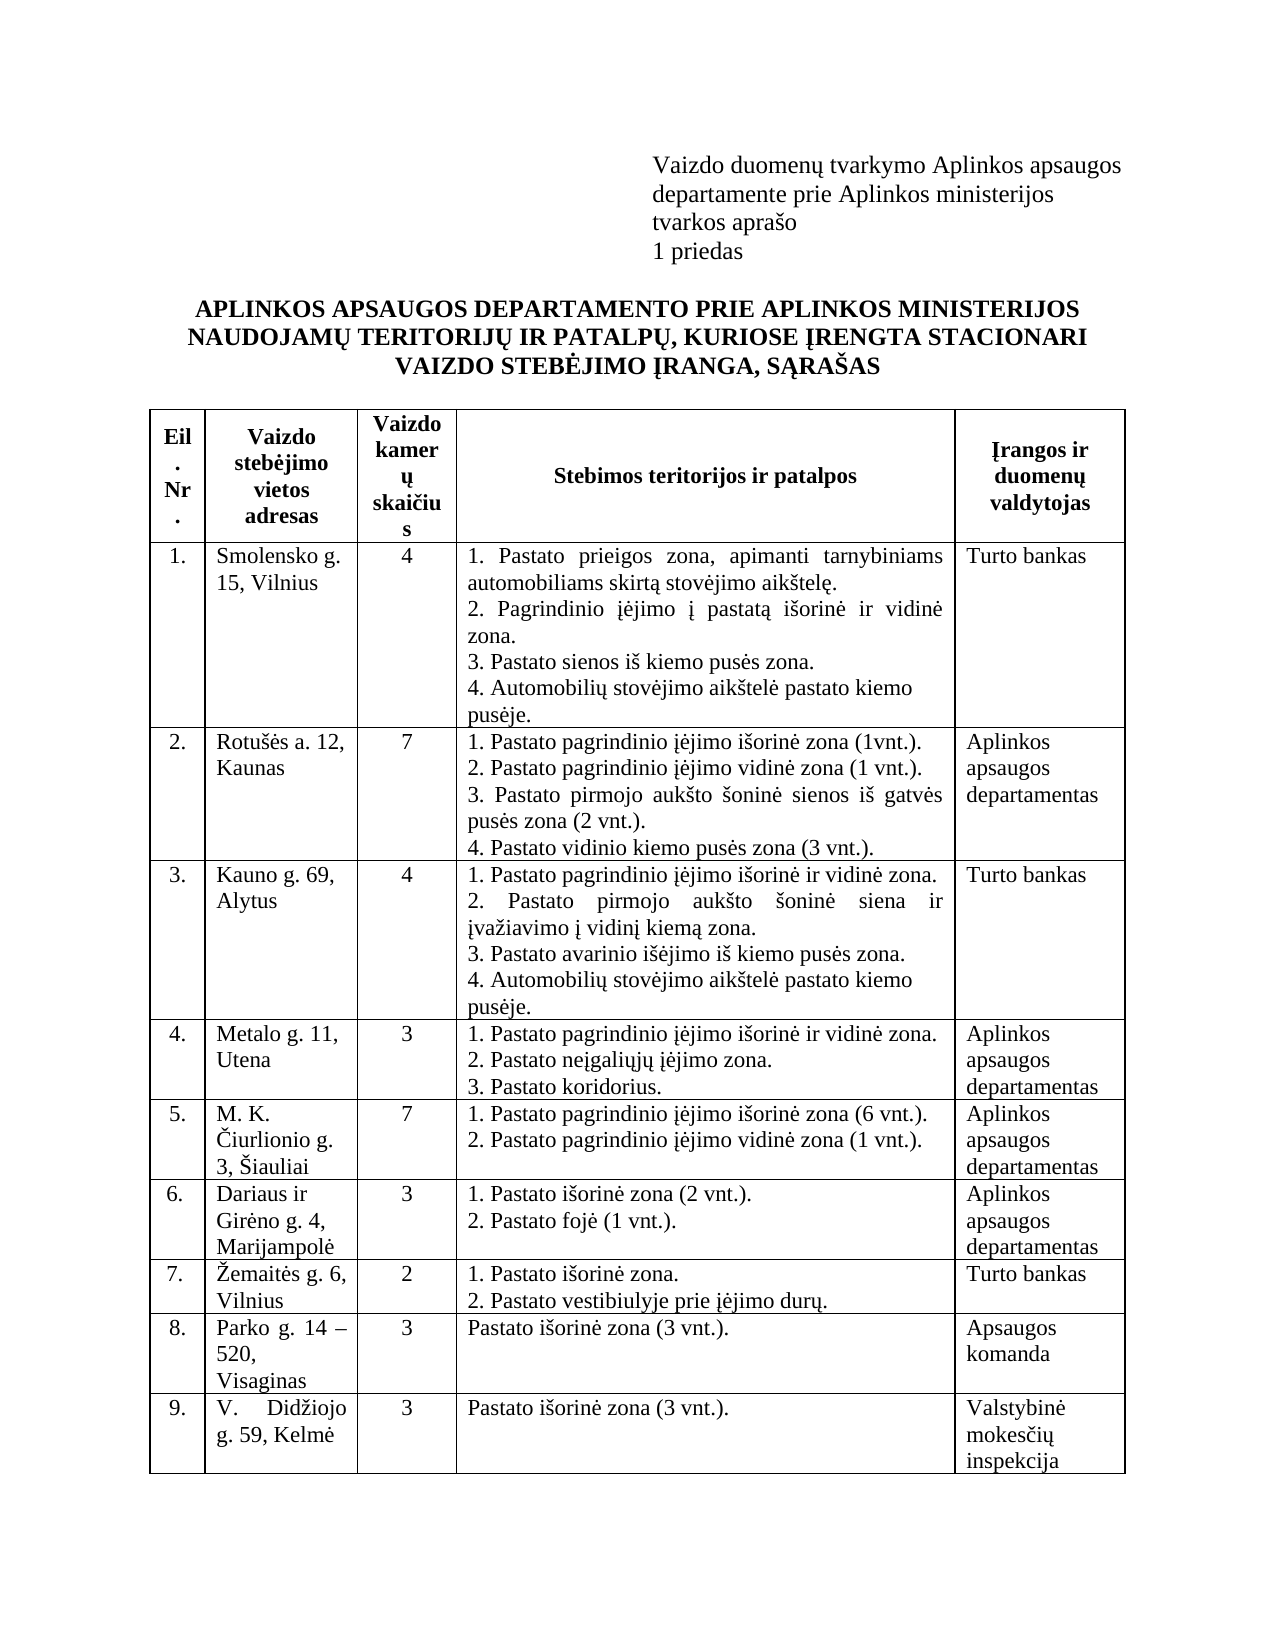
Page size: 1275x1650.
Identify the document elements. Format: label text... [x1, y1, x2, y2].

table_cell Pastato išorinė zona (3 vnt.). [457, 1394, 954, 1473]
table_cell 1. [151, 543, 204, 727]
table_cell 1. Pastato išorinė zona (2 vnt.). 2. Pastato fojė (1 vnt.). [457, 1180, 954, 1259]
table_cell Aplinkos apsaugos departamentas [956, 1180, 1124, 1259]
table_cell 4. [151, 1020, 204, 1099]
table_cell V. Didžiojo g. 59, Kelmė [206, 1394, 357, 1473]
table_cell 7 [358, 1100, 456, 1179]
table_cell Žemaitės g. 6, Vilnius [206, 1260, 357, 1313]
table_cell 3 [358, 1180, 456, 1259]
table_header Stebimos teritorijos ir patalpos [457, 410, 954, 542]
table_cell 3 [358, 1394, 456, 1473]
table_header Vaizdo stebėjimo vietos adresas [206, 410, 357, 542]
table_header Eil. Nr. [151, 410, 204, 542]
table_cell 6. [151, 1180, 204, 1259]
table_cell 9. [151, 1394, 204, 1473]
table_cell 1. Pastato pagrindinio įėjimo išorinė ir vidinė zona. 2. Pastato neįgaliųjų įėjimo zona. 3. Pastato koridorius. [457, 1020, 954, 1099]
table_cell 2 [358, 1260, 456, 1313]
table_cell 8. [151, 1314, 204, 1393]
text 1 priedas [150, 236, 1125, 265]
table_header Įrangos ir duomenų valdytojas [956, 410, 1124, 542]
table_cell 3. [151, 861, 204, 1019]
text Vaizdo duomenų tvarkymo Aplinkos apsaugos [652, 150, 1125, 179]
table_cell 1. Pastato prieigos zona, apimanti tarnybiniams automobiliams skirtą stovėjimo aikštelę. 2. Pagrindinio įėjimo į pastatą išorinė ir vidinė zona. 3. Pastato sienos iš kiemo pusės zona. 4. Automobilių stovėjimo aikštelė pastato kiemo pusėje. [457, 543, 954, 727]
table_cell 7. [151, 1260, 204, 1313]
table_cell 4 [358, 861, 456, 1019]
table_cell 2. [151, 728, 204, 860]
table_cell Pastato išorinė zona (3 vnt.). [457, 1314, 954, 1393]
table_cell 3 [358, 1314, 456, 1393]
table_cell Parko g. 14 – 520, Visaginas [206, 1314, 357, 1393]
table_cell Apsaugos komanda [956, 1314, 1124, 1393]
table_cell Turto bankas [956, 861, 1124, 1019]
table_header Vaizdo kamerų skaičius [358, 410, 456, 542]
table_cell Turto bankas [956, 1260, 1124, 1313]
table_cell 7 [358, 728, 456, 860]
table_cell 1. Pastato pagrindinio įėjimo išorinė ir vidinė zona. 2. Pastato pirmojo aukšto šoninė siena ir įvažiavimo į vidinį kiemą zona. 3. Pastato avarinio išėjimo iš kiemo pusės zona. 4. Automobilių stovėjimo aikštelė pastato kiemo pusėje. [457, 861, 954, 1019]
table_cell Aplinkos apsaugos departamentas [956, 1100, 1124, 1179]
table_cell 3 [358, 1020, 456, 1099]
text tvarkos aprašo [652, 207, 1125, 236]
table_cell Aplinkos apsaugos departamentas [956, 728, 1124, 860]
table_cell M. K. Čiurlionio g. 3, Šiauliai [206, 1100, 357, 1179]
table_cell 1. Pastato pagrindinio įėjimo išorinė zona (1vnt.). 2. Pastato pagrindinio įėjimo vidinė zona (1 vnt.). 3. Pastato pirmojo aukšto šoninė sienos iš gatvės pusės zona (2 vnt.). 4. Pastato vidinio kiemo pusės zona (3 vnt.). [457, 728, 954, 860]
table_cell 1. Pastato pagrindinio įėjimo išorinė zona (6 vnt.). 2. Pastato pagrindinio įėjimo vidinė zona (1 vnt.). [457, 1100, 954, 1179]
text APLINKOS APSAUGOS DEPARTAMENTO PRIE APLINKOS MINISTERIJOS NAUDOJAMŲ TERITORIJŲ IR patalpų, KURIOSE ĮRENGTA STACIONARI VAIZDO STEBĖJIMO ĮRANGA, SĄRAŠAS [150, 294, 1125, 380]
text departamente prie Aplinkos ministerijos [652, 179, 1125, 207]
table_cell Rotušės a. 12, Kaunas [206, 728, 357, 860]
table_cell Kauno g. 69, Alytus [206, 861, 357, 1019]
table_cell 4 [358, 543, 456, 727]
table_cell Valstybinė mokesčių inspekcija [956, 1394, 1124, 1473]
table_cell Metalo g. 11, Utena [206, 1020, 357, 1099]
table_cell 5. [151, 1100, 204, 1179]
table_cell 1. Pastato išorinė zona. 2. Pastato vestibiulyje prie įėjimo durų. [457, 1260, 954, 1313]
table_cell Dariaus ir Girėno g. 4, Marijampolė [206, 1180, 357, 1259]
table_cell Turto bankas [956, 543, 1124, 727]
table_cell Aplinkos apsaugos departamentas [956, 1020, 1124, 1099]
table_cell Smolensko g. 15, Vilnius [206, 543, 357, 727]
